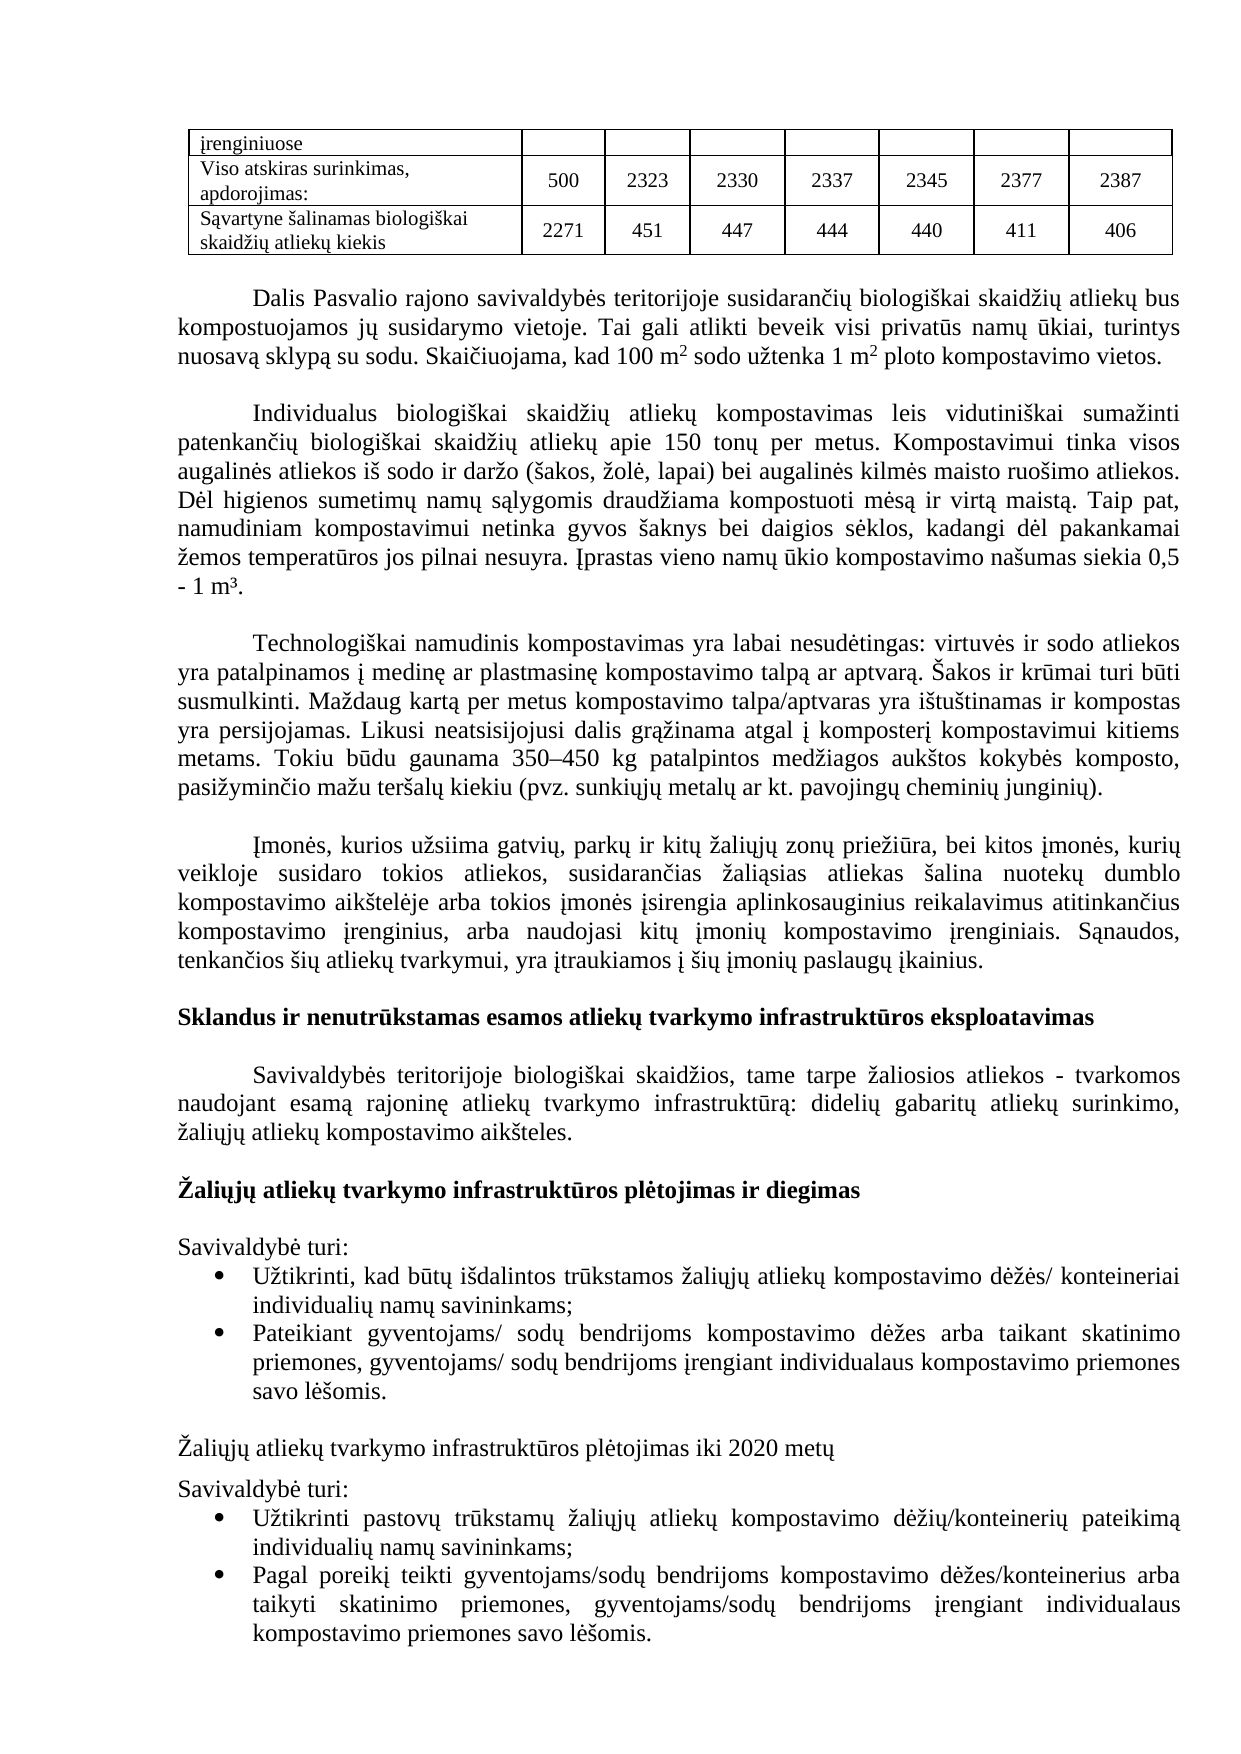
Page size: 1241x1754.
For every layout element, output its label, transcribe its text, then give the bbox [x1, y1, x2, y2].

table_cell 2377 [975, 156, 1068, 204]
table_cell [975, 130, 1068, 155]
table_cell [691, 130, 784, 155]
table_cell [606, 130, 689, 155]
table_cell Sąvartyne šalinamas biologiškai skaidžių atliekų kiekis [189, 206, 521, 254]
text Savivaldybė turi: [177, 1232, 1181, 1261]
table_cell 2330 [691, 156, 784, 204]
text Žaliųjų atliekų tvarkymo infrastruktūros plėtojimas ir diegimas [177, 1175, 1181, 1203]
text Sklandus ir nenutrūkstamas esamos atliekų tvarkymo infrastruktūros eksploatavimas [177, 1002, 1181, 1031]
table_cell [880, 130, 973, 155]
table_cell [786, 130, 878, 155]
text Įmonės, kurios užsiima gatvių, parkų ir kitų žaliųjų zonų priežiūra, bei kitos įmonės, kurių veikloje susidaro tokios atliekos, susidarančias žaliąsias atliekas šalina nuotekų dumblo kompostavimo aikštelėje arba tokios įmonės įsirengia aplinkosauginius reikalavimus atitinkančius kompostavimo įrenginius, arba naudojasi kitų įmonių kompostavimo įrenginiais. Sąnaudos, tenkančios šių atliekų tvarkymui, yra įtraukiamos į šių įmonių paslaugų įkainius. [177, 830, 1181, 973]
text Technologiškai namudinis kompostavimas yra labai nesudėtingas: virtuvės ir sodo atliekos yra patalpinamos į medinę ar plastmasinę kompostavimo talpą ar aptvarą. Šakos ir krūmai turi būti susmulkinti. Maždaug kartą per metus kompostavimo talpa/aptvaras yra ištuštinamas ir kompostas yra persijojamas. Likusi neatsisijojusi dalis grąžinama atgal į komposterį kompostavimui kitiems metams. Tokiu būdu gaunama 350–450 kg patalpintos medžiagos aukštos kokybės komposto, pasižyminčio mažu teršalų kiekiu (pvz. sunkiųjų metalų ar kt. pavojingų cheminių junginių). [177, 628, 1181, 801]
table_cell 451 [606, 206, 689, 254]
table_cell 447 [691, 206, 784, 254]
text  Pateikiant gyventojams/ sodų bendrijoms kompostavimo dėžes arba taikant skatinimo priemones, gyventojams/ sodų bendrijoms įrengiant individualaus kompostavimo priemones savo lėšomis. [215, 1318, 1181, 1405]
table_cell [523, 130, 604, 155]
table_cell [1070, 130, 1171, 155]
table_cell Viso atskiras surinkimas, apdorojimas: [189, 156, 521, 204]
table_cell 440 [880, 206, 973, 254]
table_cell 2345 [880, 156, 973, 204]
text Individualus biologiškai skaidžių atliekų kompostavimas leis vidutiniškai sumažinti patenkančių biologiškai skaidžių atliekų apie 150 tonų per metus. Kompostavimui tinka visos augalinės atliekos iš sodo ir daržo (šakos, žolė, lapai) bei augalinės kilmės maisto ruošimo atliekos. Dėl higienos sumetimų namų sąlygomis draudžiama kompostuoti mėsą ir virtą maistą. Taip pat, namudiniam kompostavimui netinka gyvos šaknys bei daigios sėklos, kadangi dėl pakankamai žemos temperatūros jos pilnai nesuyra. Įprastas vieno namų ūkio kompostavimo našumas siekia 0,5 - 1 m³. [177, 398, 1181, 600]
text  Pagal poreikį teikti gyventojams/sodų bendrijoms kompostavimo dėžes/konteinerius arba taikyti skatinimo priemones, gyventojams/sodų bendrijoms įrengiant individualaus kompostavimo priemones savo lėšomis. [215, 1560, 1181, 1647]
table_cell 444 [786, 206, 878, 254]
table_cell 2337 [786, 156, 878, 204]
text  Užtikrinti, kad būtų išdalintos trūkstamos žaliųjų atliekų kompostavimo dėžės/ konteineriai individualių namų savininkams; [215, 1261, 1181, 1318]
table_cell 2271 [523, 206, 604, 254]
text  Užtikrinti pastovų trūkstamų žaliųjų atliekų kompostavimo dėžių/konteinerių pateikimą individualių namų savininkams; [215, 1503, 1181, 1560]
text Savivaldybės teritorijoje biologiškai skaidžios, tame tarpe žaliosios atliekos - tvarkomos naudojant esamą rajoninę atliekų tvarkymo infrastruktūrą: didelių gabaritų atliekų surinkimo, žaliųjų atliekų kompostavimo aikšteles. [177, 1060, 1181, 1146]
table_cell 406 [1070, 206, 1172, 254]
text Dalis Pasvalio rajono savivaldybės teritorijoje susidarančių biologiškai skaidžių atliekų bus kompostuojamos jų susidarymo vietoje. Tai gali atlikti beveik visi privatūs namų ūkiai, turintys nuosavą sklypą su sodu. Skaičiuojama, kad 100 m2 sodo užtenka 1 m2 ploto kompostavimo vietos. [177, 283, 1181, 370]
table_cell 2323 [606, 156, 689, 204]
table_cell 500 [523, 156, 604, 204]
text Savivaldybė turi: [177, 1474, 1181, 1503]
table_cell įrenginiuose [190, 130, 521, 155]
table_cell 411 [975, 206, 1068, 254]
subtitle Žaliųjų atliekų tvarkymo infrastruktūros plėtojimas iki 2020 metų [177, 1433, 1181, 1462]
table_cell 2387 [1070, 156, 1172, 204]
